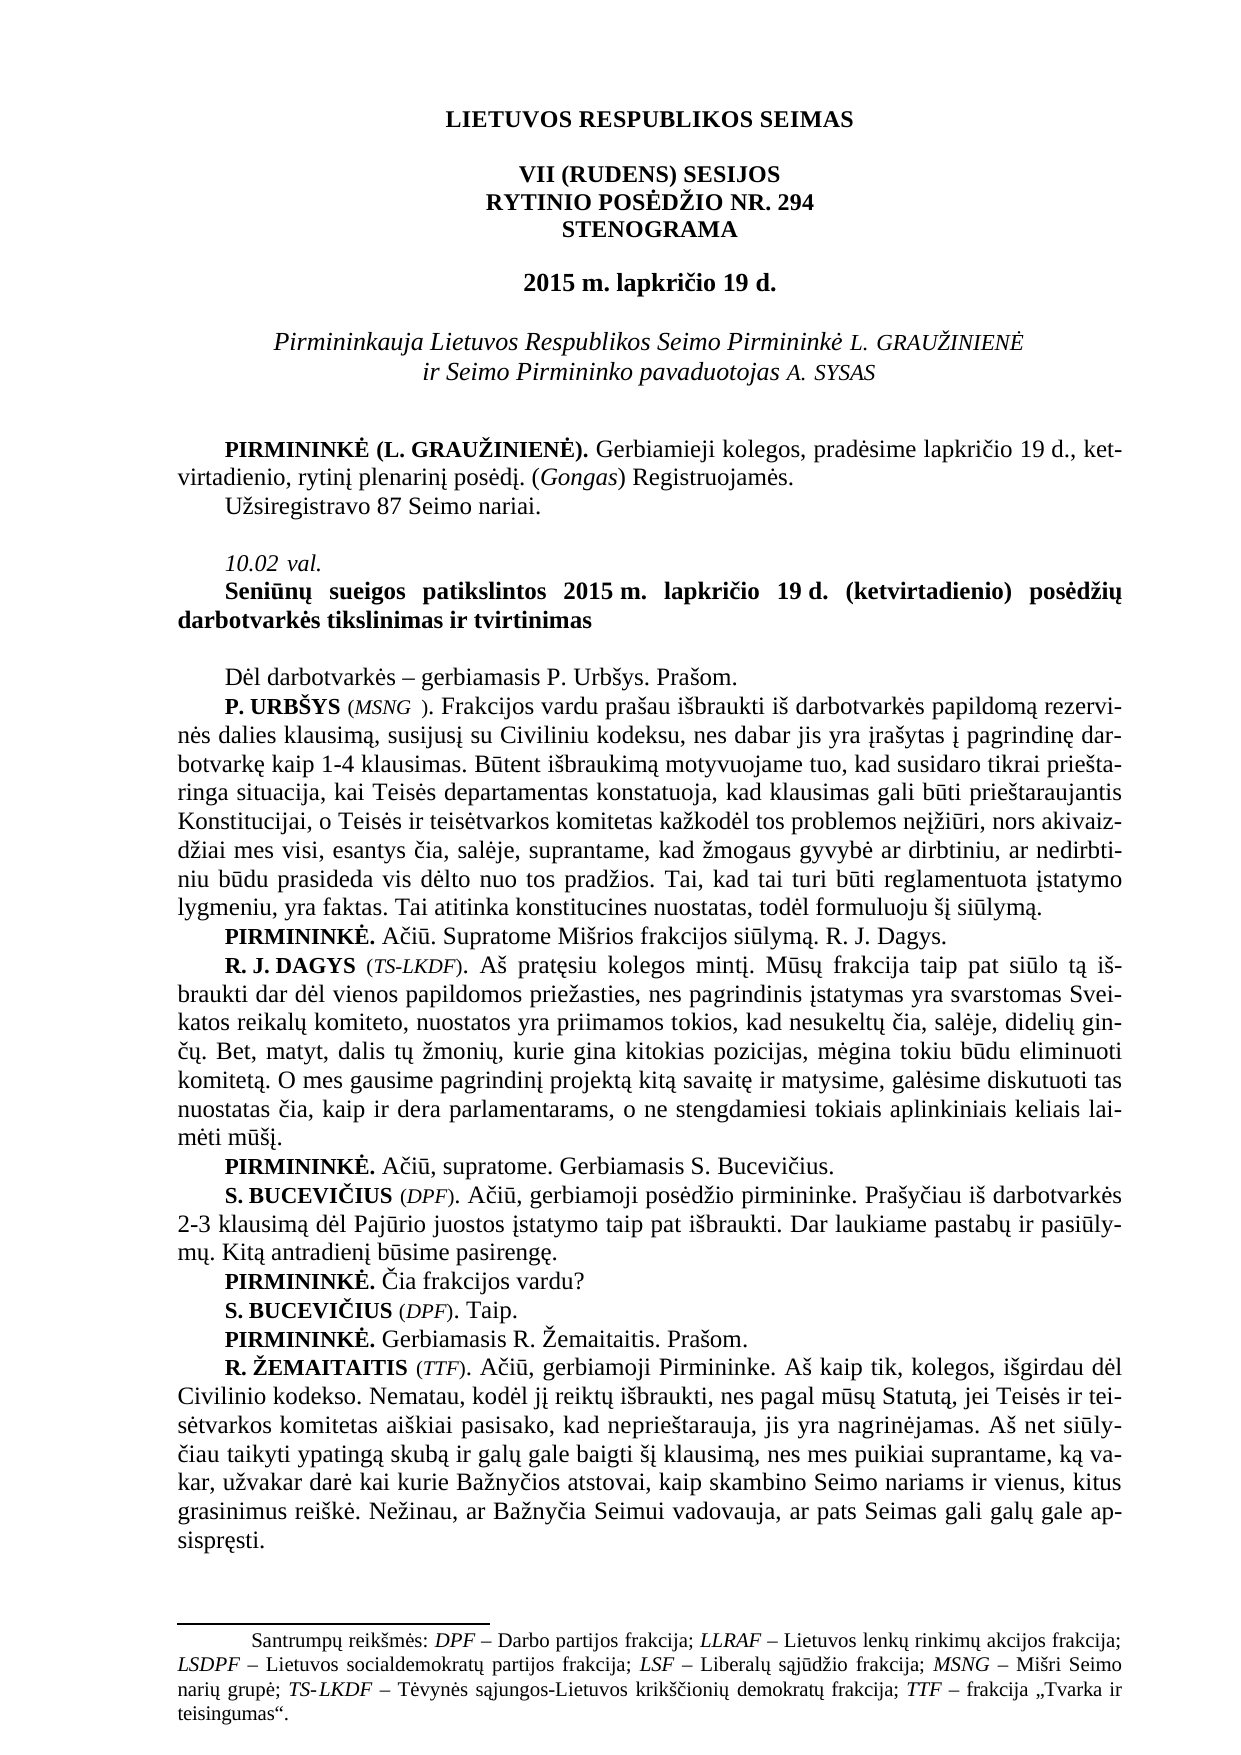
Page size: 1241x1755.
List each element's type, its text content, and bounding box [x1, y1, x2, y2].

text S. BUCEVIČIUS (DPF). Taip. [177, 1295, 1122, 1324]
title LIETUVOS RESPUBLIKOS SEIMAS [177, 105, 1122, 132]
text Pirmininkauja Lietuvos Respublikos Seimo Pirmininkė L. GRAUŽINIENĖ ir Seimo Pirmininko pavaduotojas A. SYSAS [177, 326, 1122, 386]
text 2015 m. lapkričio 19 d. [177, 267, 1122, 297]
text 10.02 val. [224, 549, 1122, 576]
text Se­niū­nų su­ei­gos pa­tiks­lin­tos 2015 m. lap­kri­čio 19 d. (ket­vir­ta­die­nio) po­sė­džių darbo­tvarkės tiks­li­ni­mas ir tvir­ti­ni­mas [177, 576, 1122, 634]
text Santrumpų reikšmės: DPF – Darbo partij­os frakcija; LLRAF – Lietuvos lenkų rinkimų akcijos frakcija; LSDPF – Lietuvos social­demokratų partijos frakcija; LSF – Liberalų sąjūdžio frakcija; MSNG – Mišri Seimo narių grupė; TS‑LKDF – Tėvynės sąjungos-Lietuvos krikščionių demokratų frakcija; TTF – frakcija „Tvarka ir teisingumas“. [177, 1624, 1122, 1724]
title VII (RUDENS) SESIJOS [177, 160, 1122, 187]
text Dėl dar­bo­tvarkės – ger­bia­ma­sis P. Urb­šys. Pra­šom. [177, 662, 1122, 691]
text R. ŽEMAITAITIS (TTF). Ačiū, ger­bia­mo­ji Pir­mi­nin­ke. Aš kaip tik, ko­le­gos, iš­gir­dau dėl Ci­vi­li­nio ko­dek­so. Ne­ma­tau, ko­dėl jį reik­tų iš­brauk­ti, nes pa­gal mū­sų Sta­tu­tą, jei Tei­sės ir tei­sėt­var­kos ko­mi­te­tas aiš­kiai pa­si­sa­ko, kad ne­pri­eš­ta­rau­ja, jis yra nag­ri­nė­ja­mas. Aš net siū­ly­čiau tai­ky­ti ypa­tin­gą sku­bą ir ga­lų ga­le baig­ti šį klau­si­mą, nes mes pui­kiai su­pran­ta­me, ką va­kar, už­va­kar da­rė kai ku­rie Baž­ny­čios at­sto­vai, kaip skam­bi­no Sei­mo na­riams ir vie­nus, ki­tus gra­si­ni­mus reiš­kė. Ne­ži­nau, ar Baž­ny­čia Sei­mui va­do­vau­ja, ar pats Sei­mas ga­li ga­lų ga­le ap­sispręs­ti. [177, 1352, 1122, 1554]
text S. BUCEVIČIUS (DPF). Ačiū, ger­bia­mo­ji po­sė­džio pir­mi­nin­ke. Pra­šy­čiau iš dar­bo­tvarkės 2-3 klau­si­mą dėl Pa­jū­rio juos­tos įsta­ty­mo taip pat iš­brauk­ti. Dar lau­kia­me pa­sta­bų ir pa­siū­ly­mų. Ki­tą ant­ra­die­nį bū­si­me pa­si­ren­gę. [177, 1180, 1122, 1266]
title RYTINIO posėdžio NR. 294 [177, 187, 1122, 215]
text PIRMININKĖ (L. GRAUŽINIENĖ). Ger­bia­mie­ji ko­le­gos, pra­dė­si­me lap­kri­čio 19 d., ket­vir­ta­die­nio, ry­ti­nį ple­na­ri­nį po­sė­dį. (Gon­gas) Re­gist­ruo­ja­mės. [177, 434, 1122, 491]
text PIRMININKĖ. Čia frak­ci­jos var­du? [177, 1266, 1122, 1295]
text Už­si­re­gist­ra­vo 87 Sei­mo na­riai. [177, 491, 1122, 520]
text PIRMININKĖ. Ačiū. Su­pra­to­me Miš­rios frak­ci­jos siū­ly­mą. R. J. Da­gys. [177, 921, 1122, 950]
text PIRMININKĖ. Ger­bia­ma­sis R. Že­mai­tai­tis. Pra­šom. [177, 1324, 1122, 1352]
text R. J. DAGYS (TS-LKDF). Aš pra­tę­siu ko­le­gos min­tį. Mū­sų frak­ci­ja taip pat siū­lo tą iš­brauk­ti dar dėl vie­nos pa­pil­do­mos prie­žas­ties, nes pa­grin­di­nis įsta­ty­mas yra svars­to­mas Svei­ka­tos rei­ka­lų ko­mi­te­to, nuo­sta­tos yra pri­ima­mos to­kios, kad ne­su­kel­tų čia, sa­lė­je, di­de­lių gin­čų. Bet, ma­tyt, da­lis tų žmo­nių, ku­rie gi­na ki­to­kias po­zi­ci­jas, mė­gi­na to­kiu bū­du eli­mi­nuo­ti ko­mi­te­tą. O mes gau­si­me pa­grin­di­nį pro­jek­tą ki­tą sa­vai­tę ir ma­ty­si­me, ga­lė­si­me dis­ku­tuo­ti tas nuo­sta­tas čia, kaip ir de­ra par­la­men­ta­rams, o ne steng­da­mie­si to­kiais ap­lin­ki­niais ke­liais lai­mė­ti mū­šį. [177, 950, 1122, 1151]
text P. URBŠYS (MSNG). Frak­ci­jos var­du pra­šau iš­brauk­ti iš dar­bo­tvarkės pa­pil­do­mą re­zer­vi­nės da­lies klau­si­mą, su­si­ju­sį su Ci­vi­li­niu ko­dek­su, nes da­bar jis yra įra­šy­tas į pa­grin­di­nę dar­bo­tvarkę kaip 1-4 klau­si­mas. Bū­tent iš­brau­ki­mą mo­ty­vuo­ja­me tuo, kad su­si­da­ro tik­rai prieš­ta­rin­ga si­tu­a­ci­ja, kai Tei­sės de­par­ta­men­tas kon­sta­tuo­ja, kad klau­si­mas ga­li bū­ti prieš­ta­rau­jan­tis Kon­sti­tu­ci­jai, o Tei­sės ir tei­sėt­var­kos ko­mi­te­tas kaž­ko­dėl tos pro­ble­mos ne­įžiū­ri, nors aki­vaiz­džiai mes vi­si, esan­tys čia, sa­lė­je, su­pran­ta­me, kad žmo­gaus gy­vy­bė ar dirb­ti­niu, ar ne­dirb­ti­niu bū­du pra­si­de­da vis dėl­to nuo tos pra­džios. Tai, kad tai tu­ri bū­ti reg­la­men­tuo­ta įsta­ty­mo lyg­me­niu, yra fak­tas. Tai ati­tin­ka kon­sti­tu­ci­nes nuo­sta­tas, to­dėl for­mu­luo­ju šį siū­ly­mą. [177, 691, 1122, 921]
title STENOGRAMA [177, 215, 1122, 243]
text PIRMININKĖ. Ačiū, su­pra­to­me. Ger­bia­ma­sis S. Bu­ce­vi­čius. [177, 1151, 1122, 1180]
